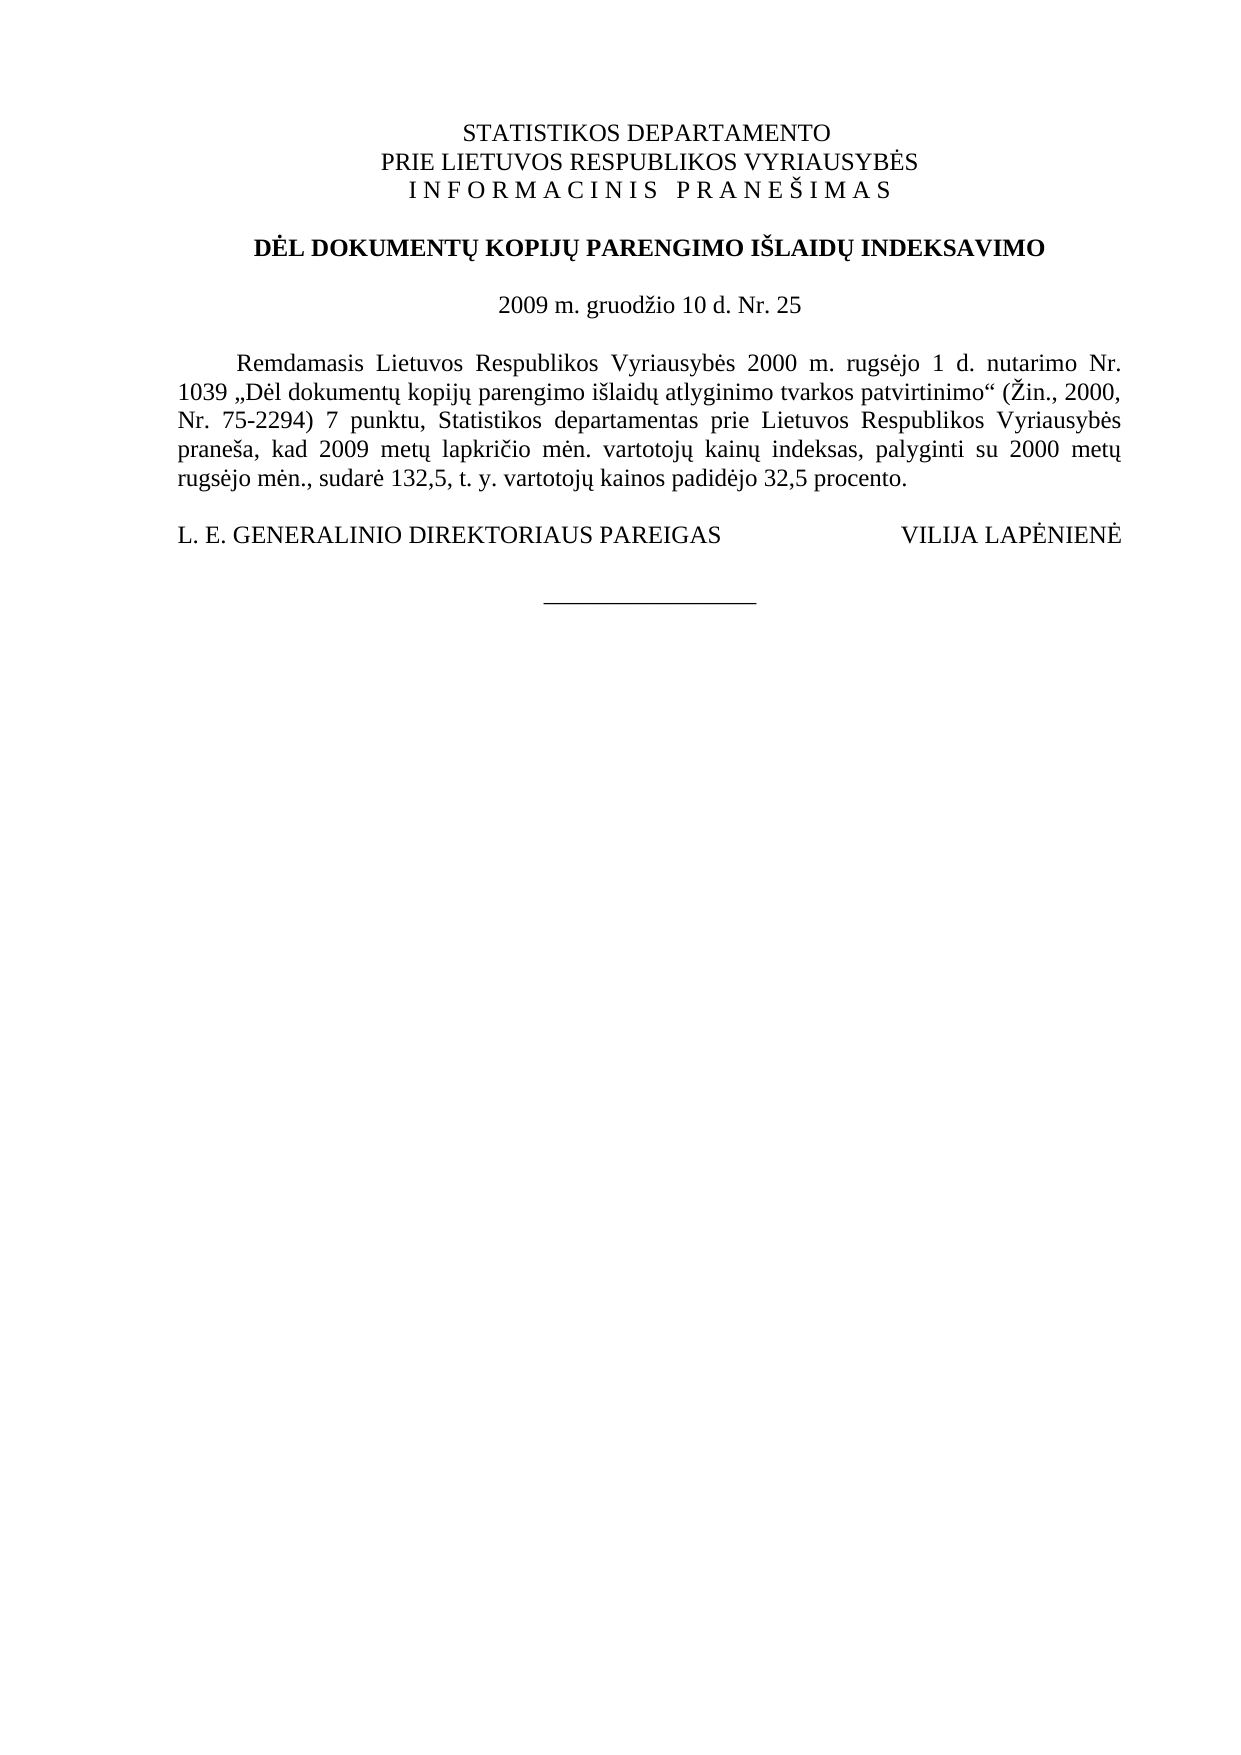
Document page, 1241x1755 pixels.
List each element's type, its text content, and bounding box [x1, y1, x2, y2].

text DĖL DOKUMENTŲ KOPIJŲ PARENGIMO IŠLAIDŲ INDEKSAVIMO [177, 233, 1122, 262]
text _________________ [177, 578, 1122, 607]
text L. e. generalinio direktoriaus pareigas Vilija Lapėnienė [177, 521, 1122, 549]
text Remdamasis Lietuvos Respublikos Vyriausybės 2000 m. rugsėjo 1 d. nutarimo Nr. 1039 „Dėl dokumentų kopijų parengimo išlaidų atlyginimo tvarkos patvirtinimo“ (Žin., 2000, Nr. 75-2294) 7 punktu, Statistikos departamentas prie Lietuvos Respublikos Vyriausybės praneša, kad 2009 metų lapkričio mėn. vartotojų kainų indeksas, palyginti su 2000 metų rugsėjo mėn., sudarė 132,5, t. y. vartotojų kainos padidėjo 32,5 procento. [177, 348, 1122, 492]
text 2009 m. gruodžio 10 d. Nr. 25 [177, 291, 1122, 319]
text STATISTIKOS DEPARTAMENTO PRIE LIETUVOS RESPUBLIKOS VYRIAUSYBĖS [177, 118, 1122, 176]
text INFORMACINIS PRANEŠIMAS [177, 176, 1122, 204]
